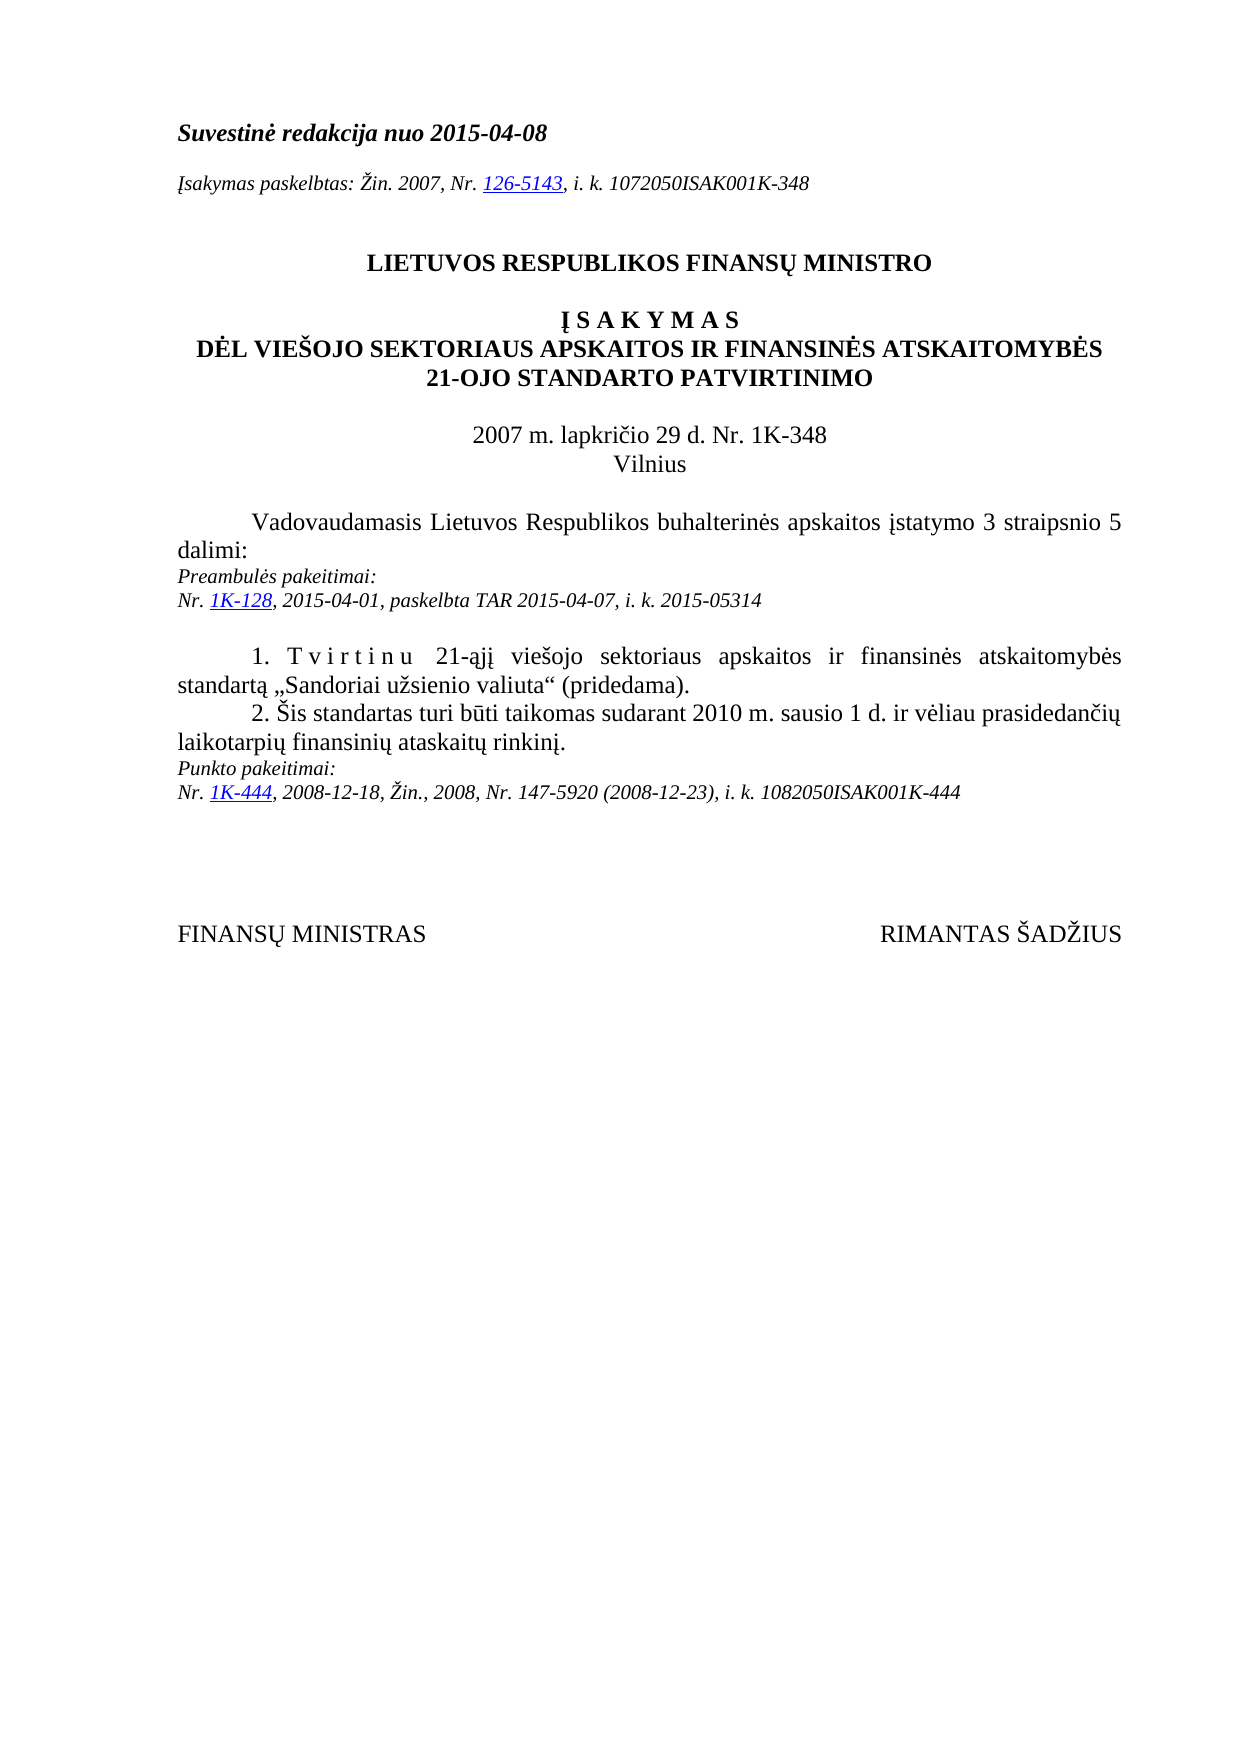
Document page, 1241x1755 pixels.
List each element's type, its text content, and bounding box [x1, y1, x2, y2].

text FINANSŲ MINISTRAS RIMANTAS ŠADŽIUS [177, 919, 1122, 948]
text Vadovaudamasis Lietuvos Respublikos buhalterinės apskaitos įstatymo 3 straipsnio 5 dalimi: [177, 507, 1122, 564]
text Vilnius [177, 449, 1122, 478]
text 2007 m. lapkričio 29 d. Nr. 1K-348 [177, 420, 1122, 449]
text 2. Šis standartas turi būti taikomas sudarant 2010 m. sausio 1 d. ir vėliau prasidedančių laikotarpių finansinių ataskaitų rinkinį. [177, 698, 1122, 756]
text Preambulės pakeitimai: [177, 564, 1122, 588]
text LIETUVOS RESPUBLIKOS FINANSŲ MINISTRO [177, 248, 1122, 277]
text Punkto pakeitimai: [177, 756, 1122, 780]
text Nr. 1K-128, 2015-04-01, paskelbta TAR 2015-04-07, i. k. 2015-05314 [177, 588, 1122, 612]
text Į S A K Y M A S [177, 305, 1122, 334]
text DĖL VIEŠOJO SEKTORIAUS APSKAITOS IR FINANSINĖS ATSKAITOMYBĖS 21-OJO STANDARTO PATVIRTINIMO [177, 334, 1122, 392]
text 1. Tvirtinu 21-ąjį viešojo sektoriaus apskaitos ir finansinės atskaitomybės standartą „Sandoriai užsienio valiuta“ (pridedama). [177, 641, 1122, 698]
text Suvestinė redakcija nuo 2015-04-08 [177, 118, 1122, 147]
text Nr. 1K-444, 2008-12-18, Žin., 2008, Nr. 147-5920 (2008-12-23), i. k. 1082050ISAK001K-444 [177, 780, 1122, 804]
text Įsakymas paskelbtas: Žin. 2007, Nr. 126-5143, i. k. 1072050ISAK001K-348 [177, 171, 1122, 195]
